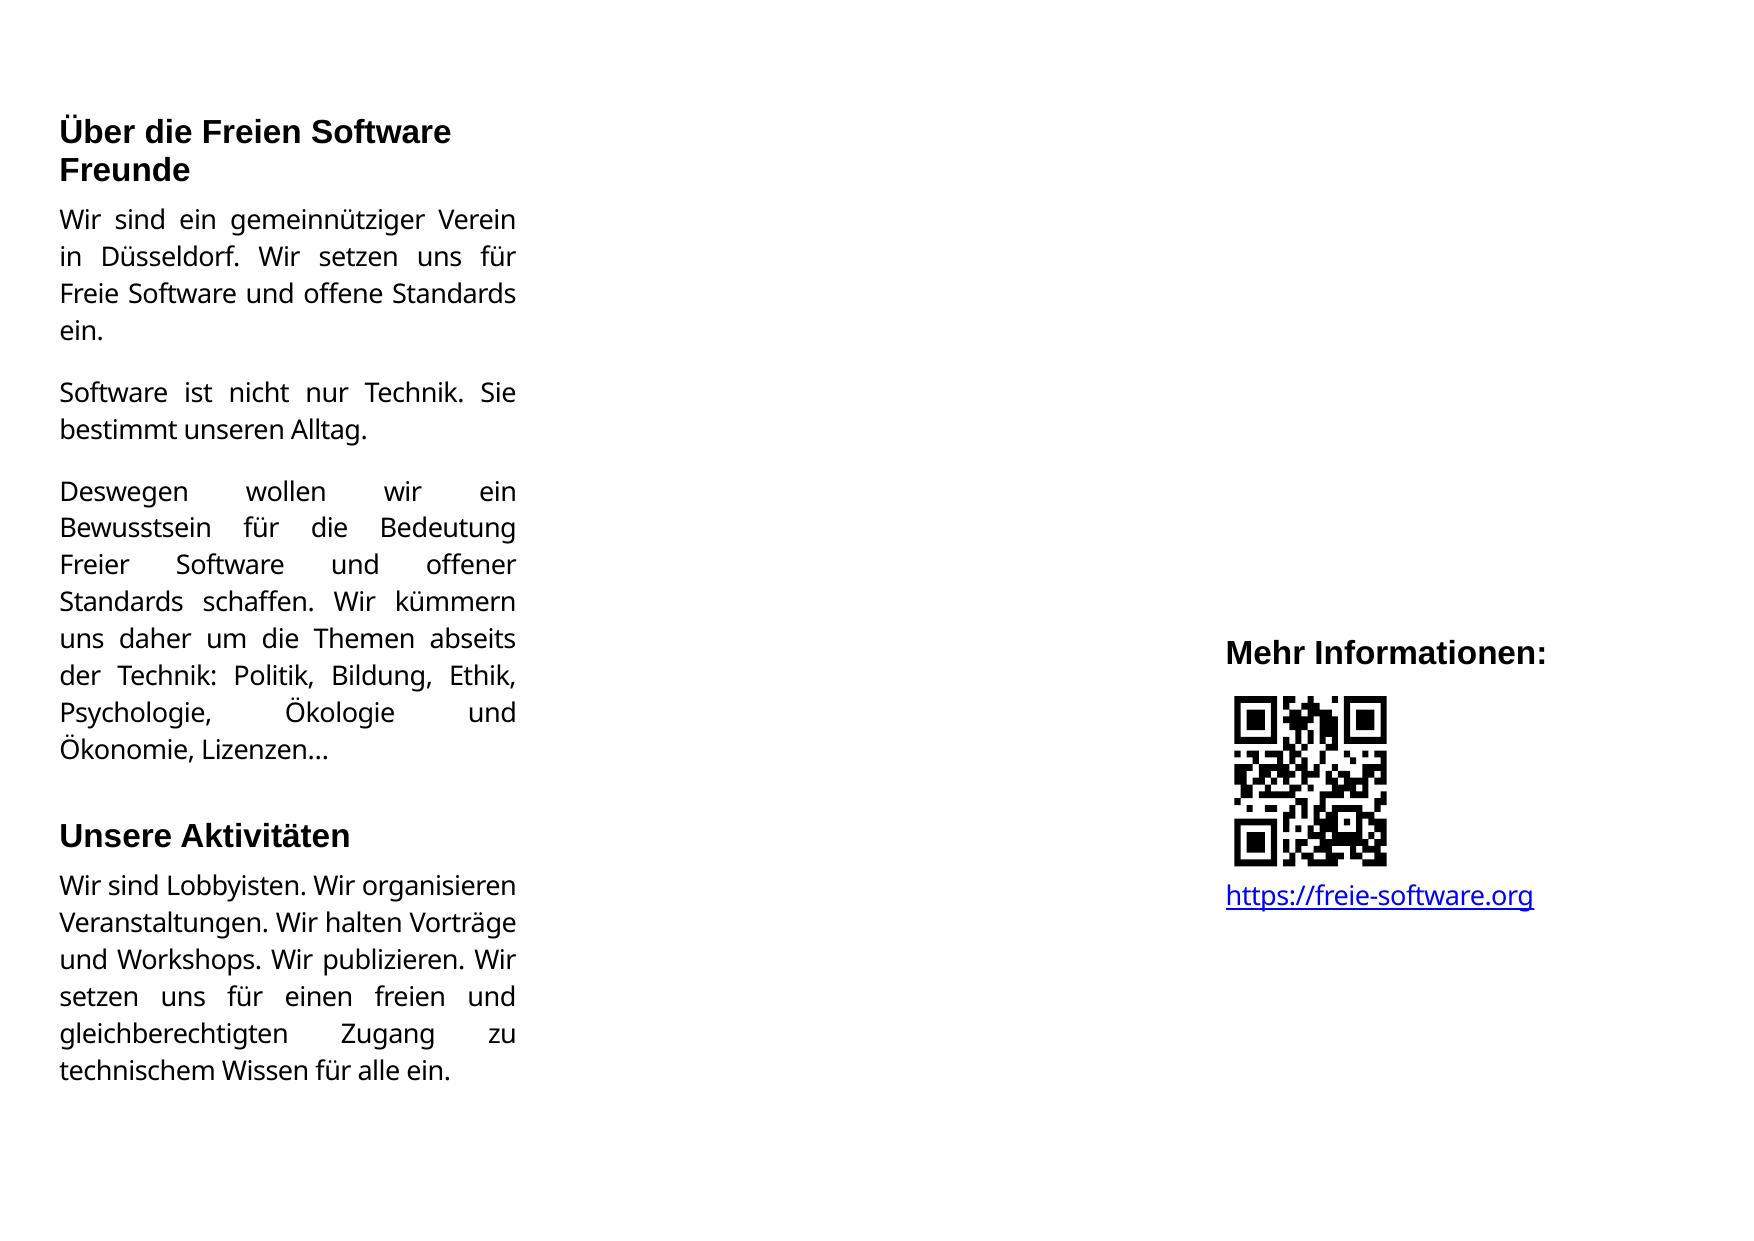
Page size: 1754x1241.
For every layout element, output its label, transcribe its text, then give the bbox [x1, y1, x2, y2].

text Software ist nicht nur Technik. Sie bestimmt unseren Alltag. [59, 373, 517, 447]
text https://freie-software.org [1225, 684, 1683, 913]
subtitle Mehr Informationen: [1225, 634, 1683, 672]
text Deswegen wollen wir ein Bewusstsein für die Bedeutung Freier Software und offener Standards schaffen. Wir kümmern uns daher um die Themen abseits der Technik: Politik, Bildung, Ethik, Psychologie, Ökologie und Ökonomie, Lizenzen… [59, 472, 517, 767]
text Wir sind Lobbyisten. Wir organisieren Veranstaltungen. Wir halten Vorträge und Workshops. Wir publizieren. Wir setzen uns für einen freien und gleichberechtigten Zugang zu technischem Wissen für alle ein. [59, 867, 517, 1088]
subtitle Unsere Aktivitäten [59, 817, 517, 854]
subtitle Über die Freien Software Freunde [59, 114, 517, 188]
text Wir sind ein gemeinnütziger Verein in Düsseldorf. Wir setzen uns für Freie Software und offene Standards ein. [59, 201, 517, 348]
